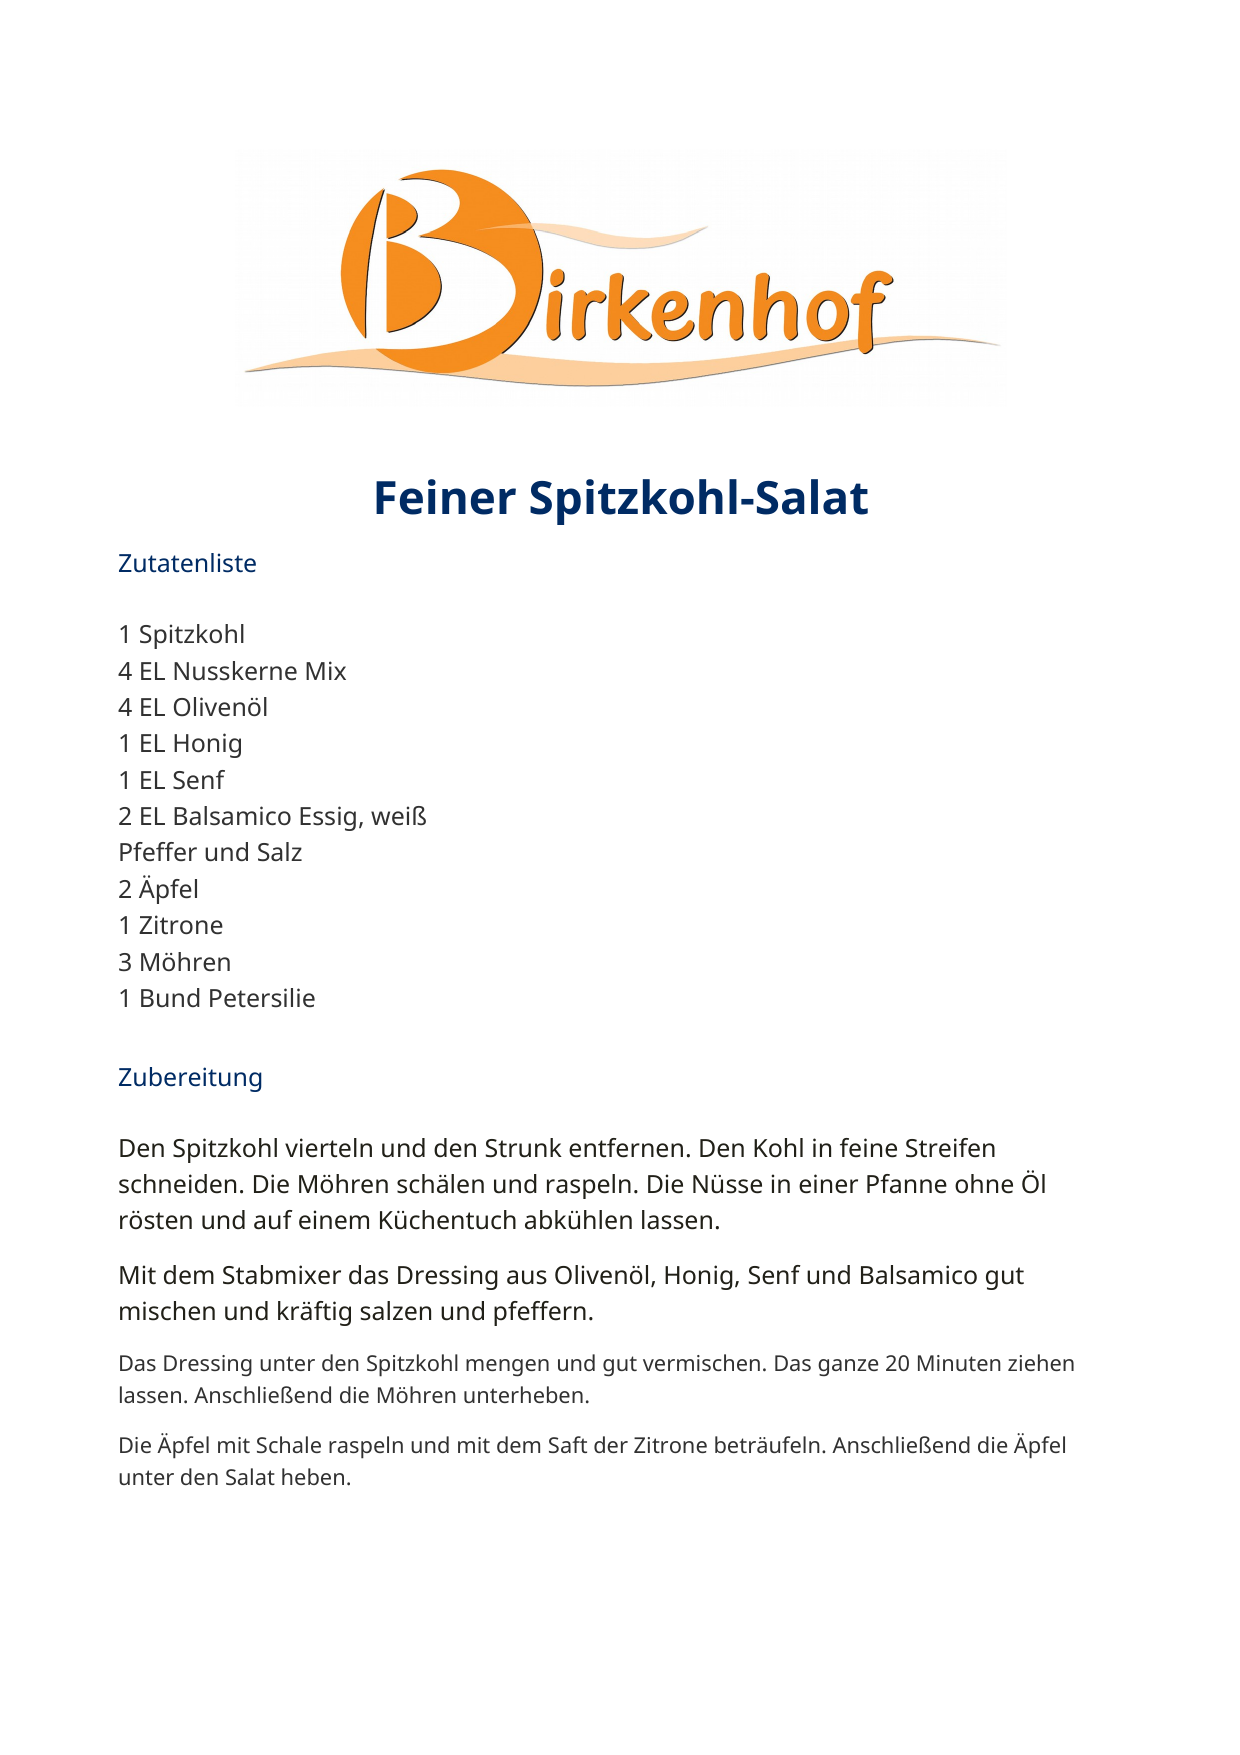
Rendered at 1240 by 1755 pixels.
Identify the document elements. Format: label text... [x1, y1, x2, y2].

text Die Äpfel mit Schale raspeln und mit dem Saft der Zitrone beträufeln. Anschließend die Äpfel unter den Salat heben. [118, 1430, 1121, 1492]
text Zubereitung [118, 1060, 1121, 1094]
text Mit dem Stabmixer das Dressing aus Olivenöl, Honig, Senf und Balsamico gut mischen und kräftig salzen und pfeffern. [118, 1257, 1121, 1328]
text Das Dressing unter den Spitzkohl mengen und gut vermischen. Das ganze 20 Minuten ziehen lassen. Anschließend die Möhren unterheben. [118, 1348, 1121, 1410]
text Zutatenliste [118, 546, 1121, 580]
text Den Spitzkohl vierteln und den Strunk entfernen. Den Kohl in feine Streifen schneiden. Die Möhren schälen und raspeln. Die Nüsse in einer Pfanne ohne Öl rösten und auf einem Küchentuch abkühlen lassen. [118, 1130, 1121, 1237]
text Feiner Spitzkohl-Salat [120, 465, 1121, 528]
text 1 Spitzkohl 4 EL Nusskerne Mix 4 EL Olivenöl 1 EL Honig 1 EL Senf 2 EL Balsamico Essig, weiß Pfeffer und Salz 2 Äpfel 1 Zitrone 3 Möhren 1 Bund Petersilie [118, 617, 1121, 1014]
picture [234, 148, 1007, 407]
